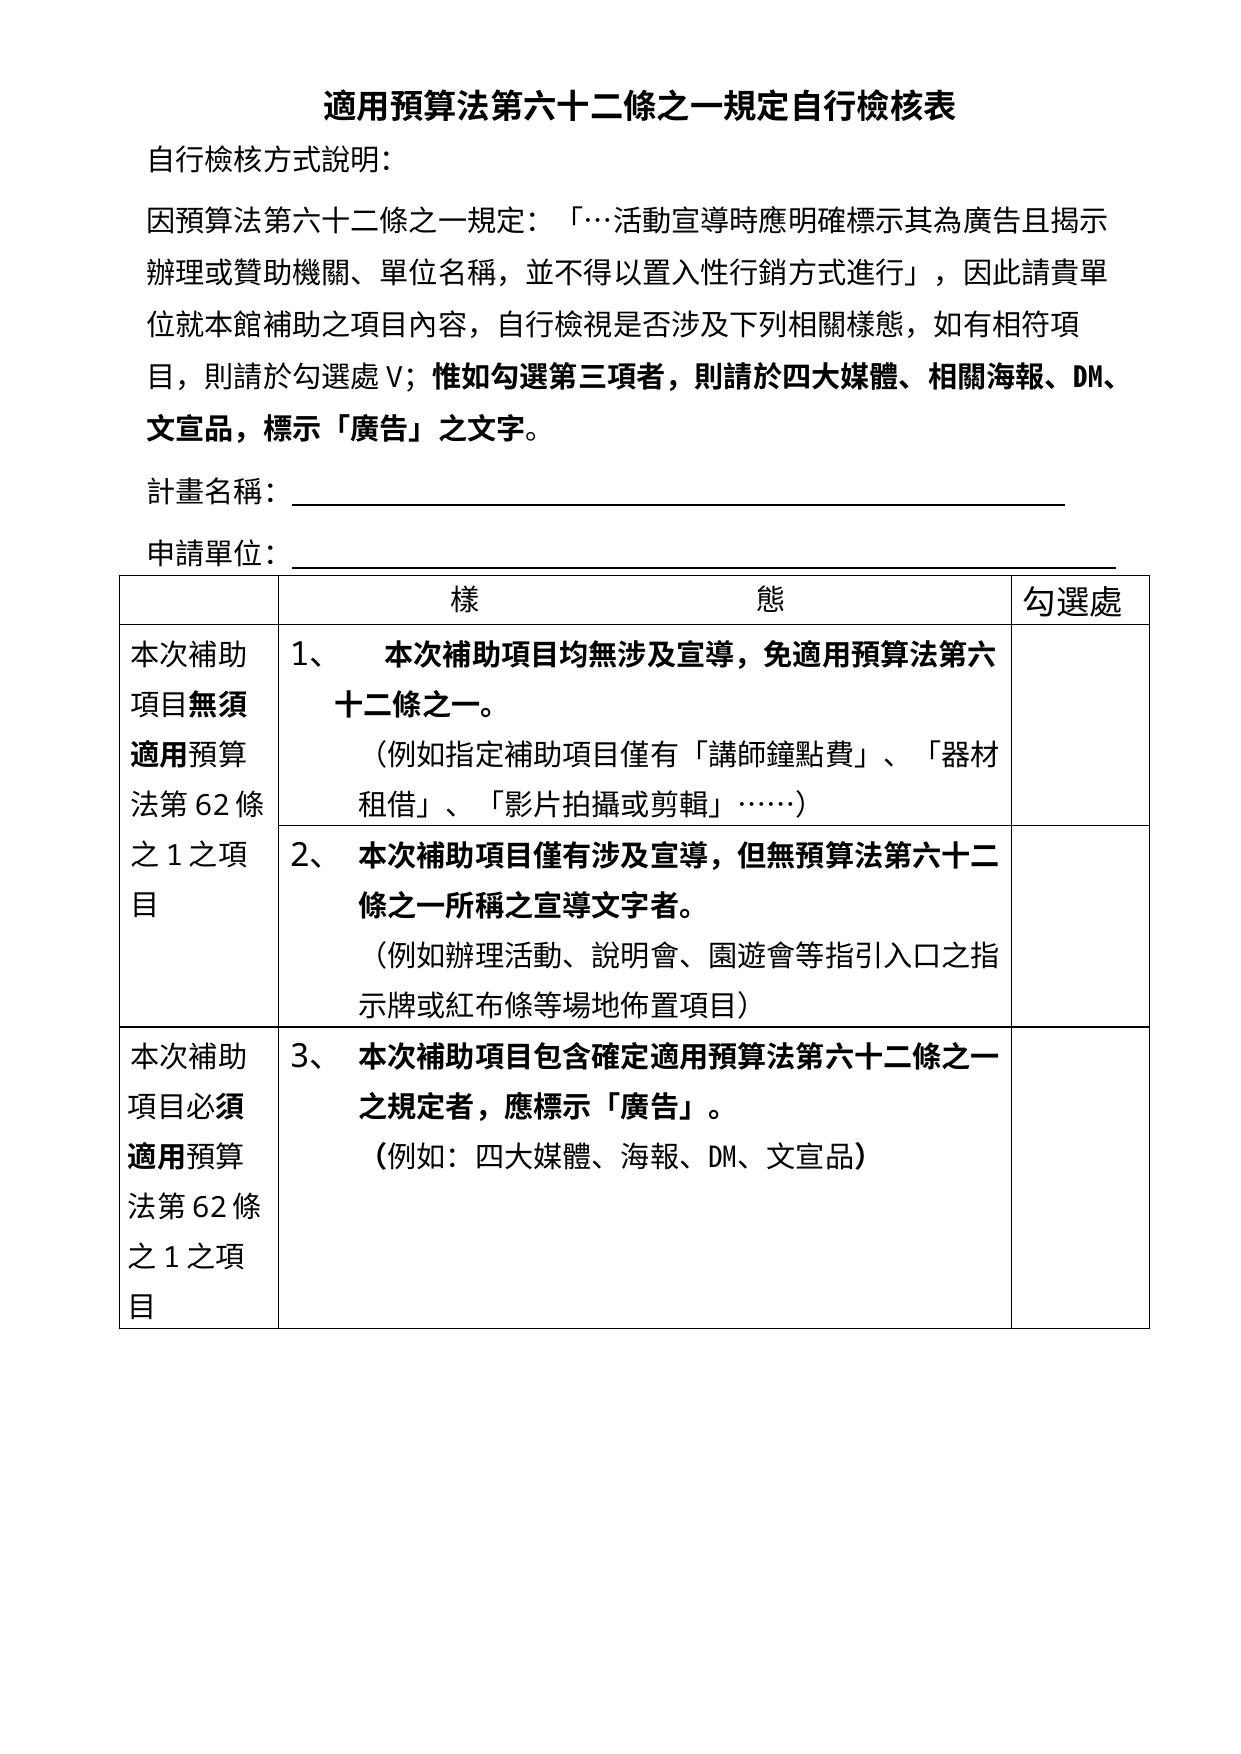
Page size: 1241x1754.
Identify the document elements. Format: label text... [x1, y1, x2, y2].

table_cell [1012, 1028, 1149, 1327]
table_cell [1012, 826, 1149, 1026]
table_cell 本次補助項目必須適用預算法第62條之1之項目 [120, 1028, 278, 1327]
table_cell 本次補助項目無須適用預算法第62條之1之項目 [120, 625, 278, 1026]
table_cell 勾選處 [1012, 576, 1149, 624]
table_cell 本次補助項目包含確定適用預算法第六十二條之一之規定者，應標示「廣告」。 （例如：四大媒體、海報、DM、文宣品） [279, 1028, 1011, 1327]
table_cell 本次補助項目僅有涉及宣導，但無預算法第六十二條之一所稱之宣導文字者。 （例如辦理活動、說明會、園遊會等指引入口之指示牌或紅布條等場地佈置項目） [279, 826, 1011, 1026]
table_cell 樣 態 [279, 576, 1011, 624]
table_cell 本次補助項目均無涉及宣導，免適用預算法第六十二條之一。 （例如指定補助項目僅有「講師鐘點費」、「器材租借」、「影片拍攝或剪輯」……） [279, 625, 1011, 825]
table_cell [1012, 625, 1149, 825]
table_header 適用預算法第六十二條之一規定自行檢核表 自行檢核方式說明： 因預算法第六十二條之一規定：「…活動宣導時應明確標示其為廣告且揭示辦理或贊助機關、單位名稱，並不得以置入性行銷方式進行」，因此請貴單位就本館補助之項目內容，自行檢視是否涉及下列相關樣態，如有相符項目，則請於勾選處V；惟如勾選第三項者，則請於四大媒體、相關海報、DM、文宣品，標示「廣告」之文字。 計畫名稱： 申請單位： [145, 75, 1134, 575]
table_cell [120, 576, 278, 624]
table_header [119, 75, 145, 575]
table_header [1135, 75, 1149, 575]
